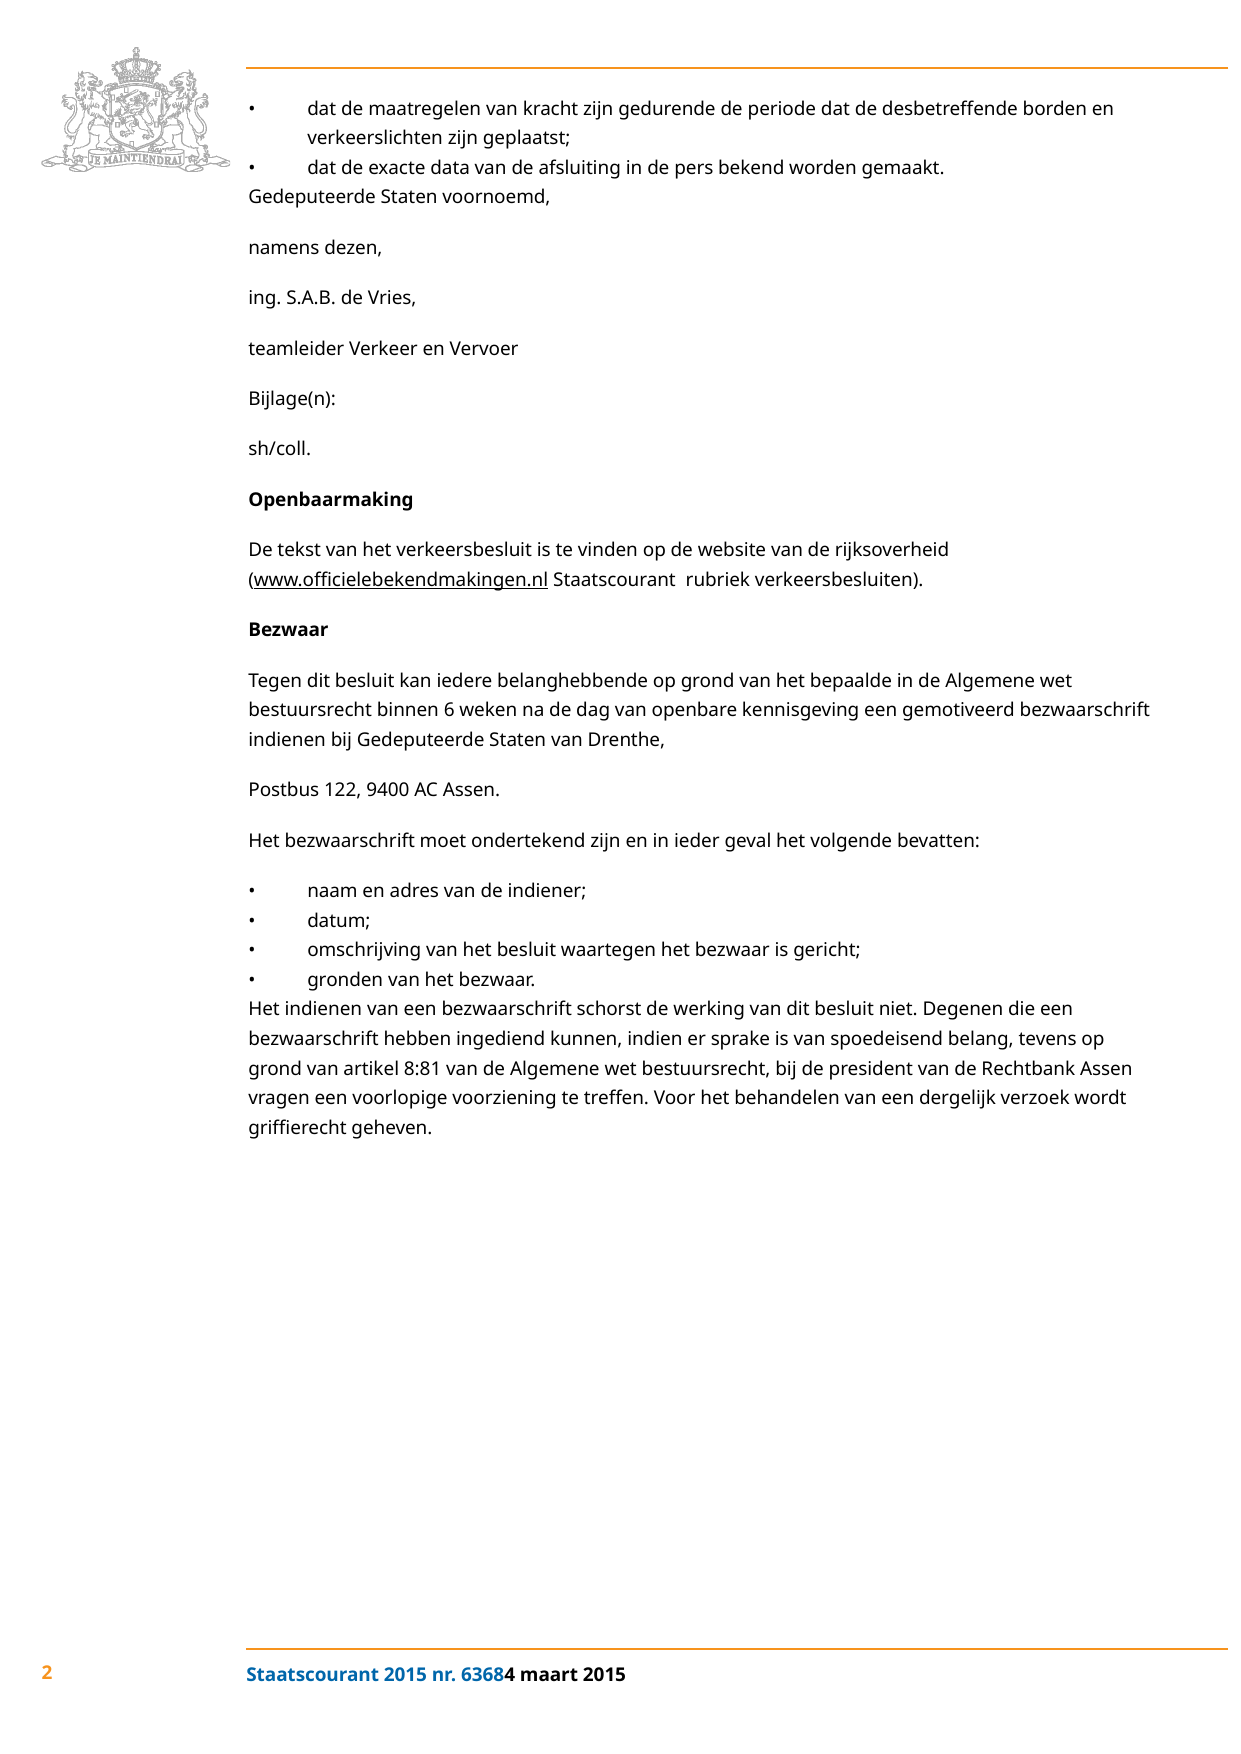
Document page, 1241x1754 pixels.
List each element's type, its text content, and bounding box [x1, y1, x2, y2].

list naam en adres van de indiener; [248, 877, 1152, 903]
list dat de exacte data van de afsluiting in de pers bekend worden gemaakt. [248, 154, 1152, 180]
list omschrijving van het besluit waartegen het bezwaar is gericht; [248, 936, 1152, 962]
text ing. S.A.B. de Vries, [248, 284, 1152, 310]
text Postbus 122, 9400 AC Assen. [248, 776, 1152, 802]
text Het indienen van een bezwaarschrift schorst de werking van dit besluit niet. Degenen die een bezwaarschrift hebben ingediend kunnen, indien er sprake is van spoedeisend belang, tevens op grond van artikel 8:81 van de Algemene wet bestuursrecht, bij de president van de Rechtbank Assen vragen een voorlopige voorziening te treffen. Voor het behandelen van een dergelijk verzoek wordt griffierecht geheven. [248, 996, 1152, 1140]
picture [41, 47, 231, 172]
text Bezwaar [248, 616, 1152, 642]
text namens dezen, [248, 234, 1152, 260]
text sh/coll. [248, 436, 1152, 461]
text Bijlage(n): [248, 385, 1152, 411]
text Openbaarmaking [248, 486, 1152, 512]
text teamleider Verkeer en Vervoer [248, 335, 1152, 361]
list dat de maatregelen van kracht zijn gedurende de periode dat de desbetreffende borden en verkeerslichten zijn geplaatst; [248, 95, 1152, 150]
list datum; [248, 907, 1152, 933]
text De tekst van het verkeersbesluit is te vinden op de website van de rijksoverheid (www.officielebekendmakingen.nl Staatscourant rubriek verkeersbesluiten). [248, 536, 1152, 592]
list gronden van het bezwaar. [248, 966, 1152, 992]
text Gedeputeerde Staten voornoemd, [248, 183, 1152, 209]
text Het bezwaarschrift moet ondertekend zijn en in ieder geval het volgende bevatten: [248, 827, 1152, 853]
text Tegen dit besluit kan iedere belanghebbende op grond van het bepaalde in de Algemene wet bestuursrecht binnen 6 weken na de dag van openbare kennisgeving een gemotiveerd bezwaarschrift indienen bij Gedeputeerde Staten van Drenthe, [248, 667, 1152, 752]
